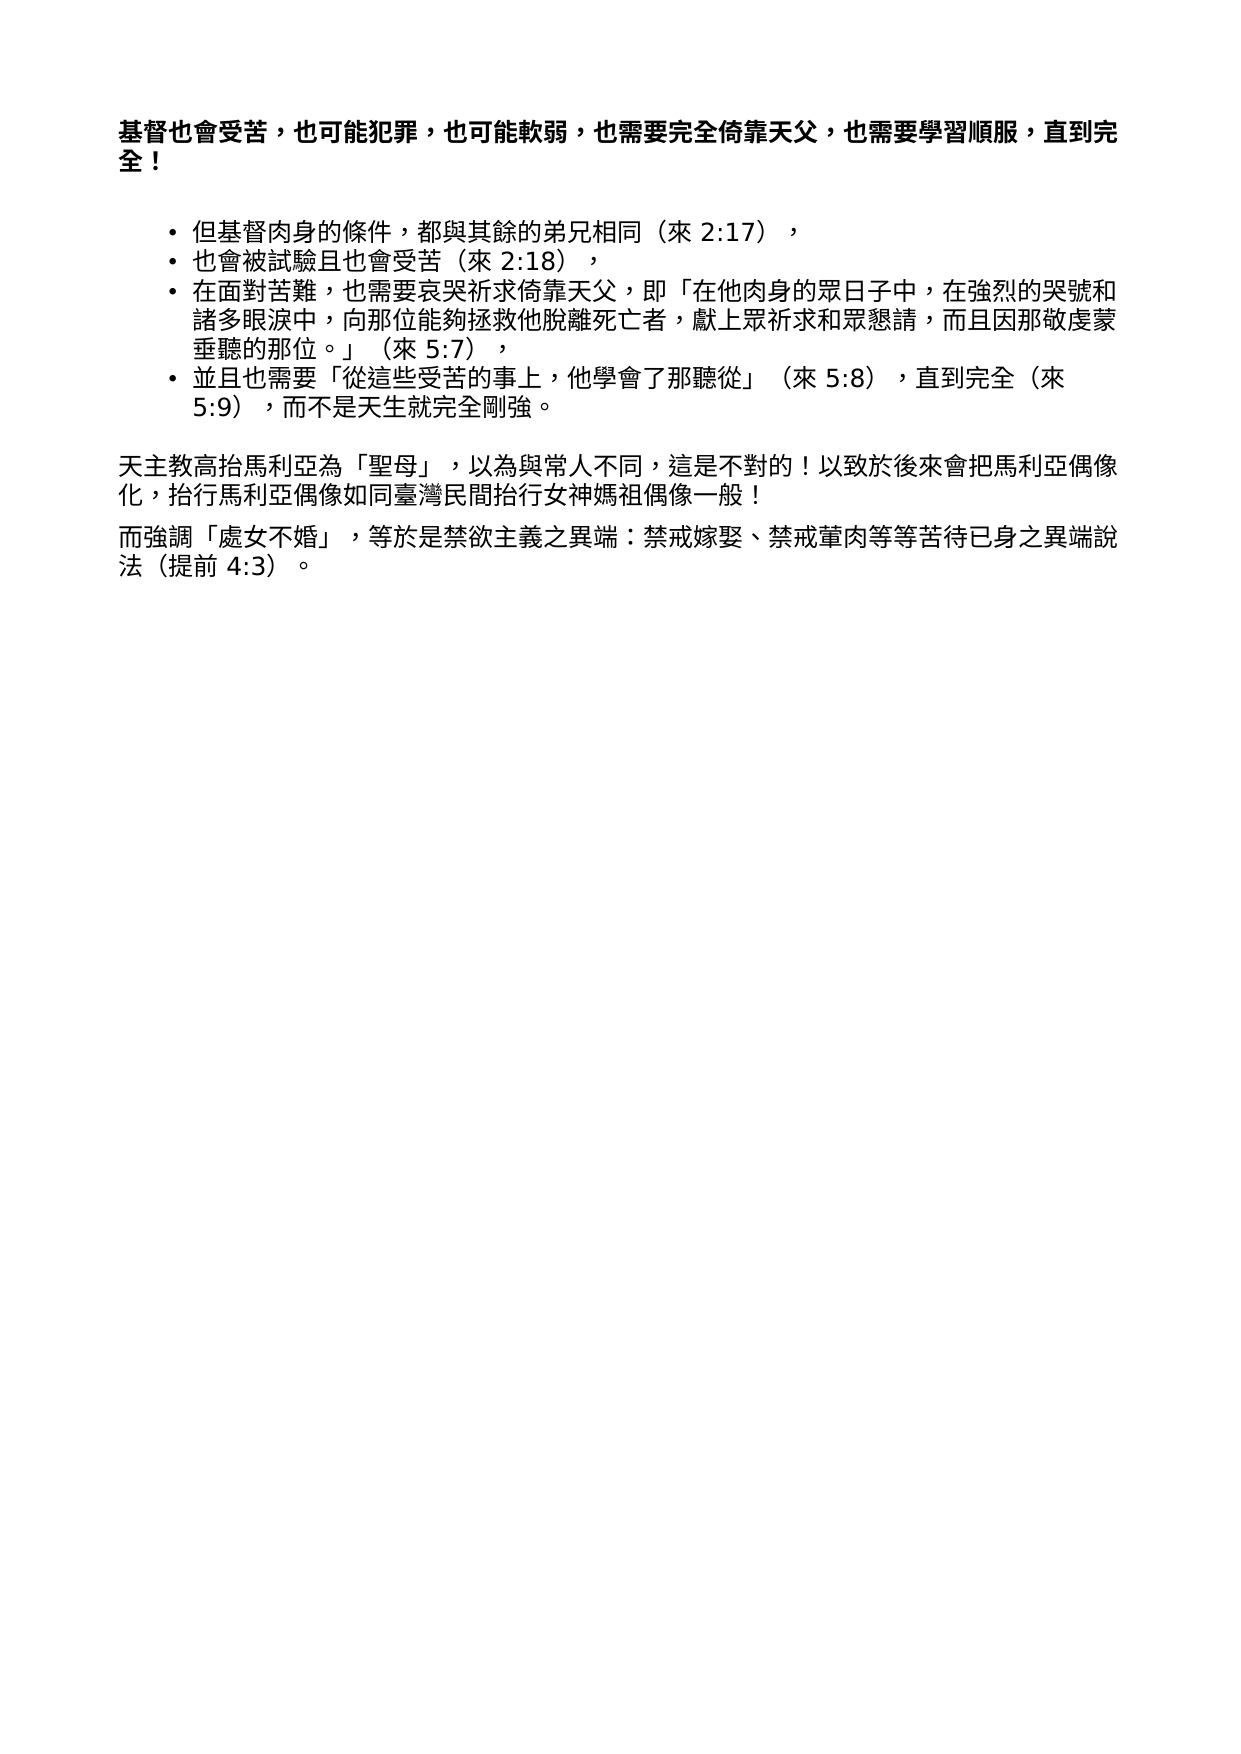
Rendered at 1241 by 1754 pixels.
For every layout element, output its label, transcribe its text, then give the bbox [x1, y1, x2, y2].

text 天主教高抬馬利亞為「聖母」，以為與常人不同，這是不對的！以致於後來會把馬利亞偶像化，抬行馬利亞偶像如同臺灣民間抬行女神媽祖偶像一般！ [118, 452, 1122, 510]
text 而強調「處女不婚」，等於是禁欲主義之異端：禁戒嫁娶、禁戒葷肉等等苦待已身之異端說法（提前 4:3）。 [118, 523, 1122, 581]
list 但基督肉身的條件，都與其餘的弟兄相同（來 2:17）， [177, 218, 1122, 248]
list 也會被試驗且也會受苦（來 2:18）， [177, 248, 1122, 277]
list 並且也需要「從這些受苦的事上，他學會了那聽從」（來 5:8），直到完全（來 5:9），而不是天生就完全剛強。 [177, 364, 1122, 423]
list 在面對苦難，也需要哀哭祈求倚靠天父，即「在他肉身的眾日子中，在強烈的哭號和諸多眼淚中，向那位能夠拯救他脫離死亡者，獻上眾祈求和眾懇請，而且因那敬虔蒙垂聽的那位。」（來 5:7）， [177, 277, 1122, 364]
subtitle 基督也會受苦，也可能犯罪，也可能軟弱，也需要完全倚靠天父，也需要學習順服，直到完全！ [118, 118, 1122, 176]
